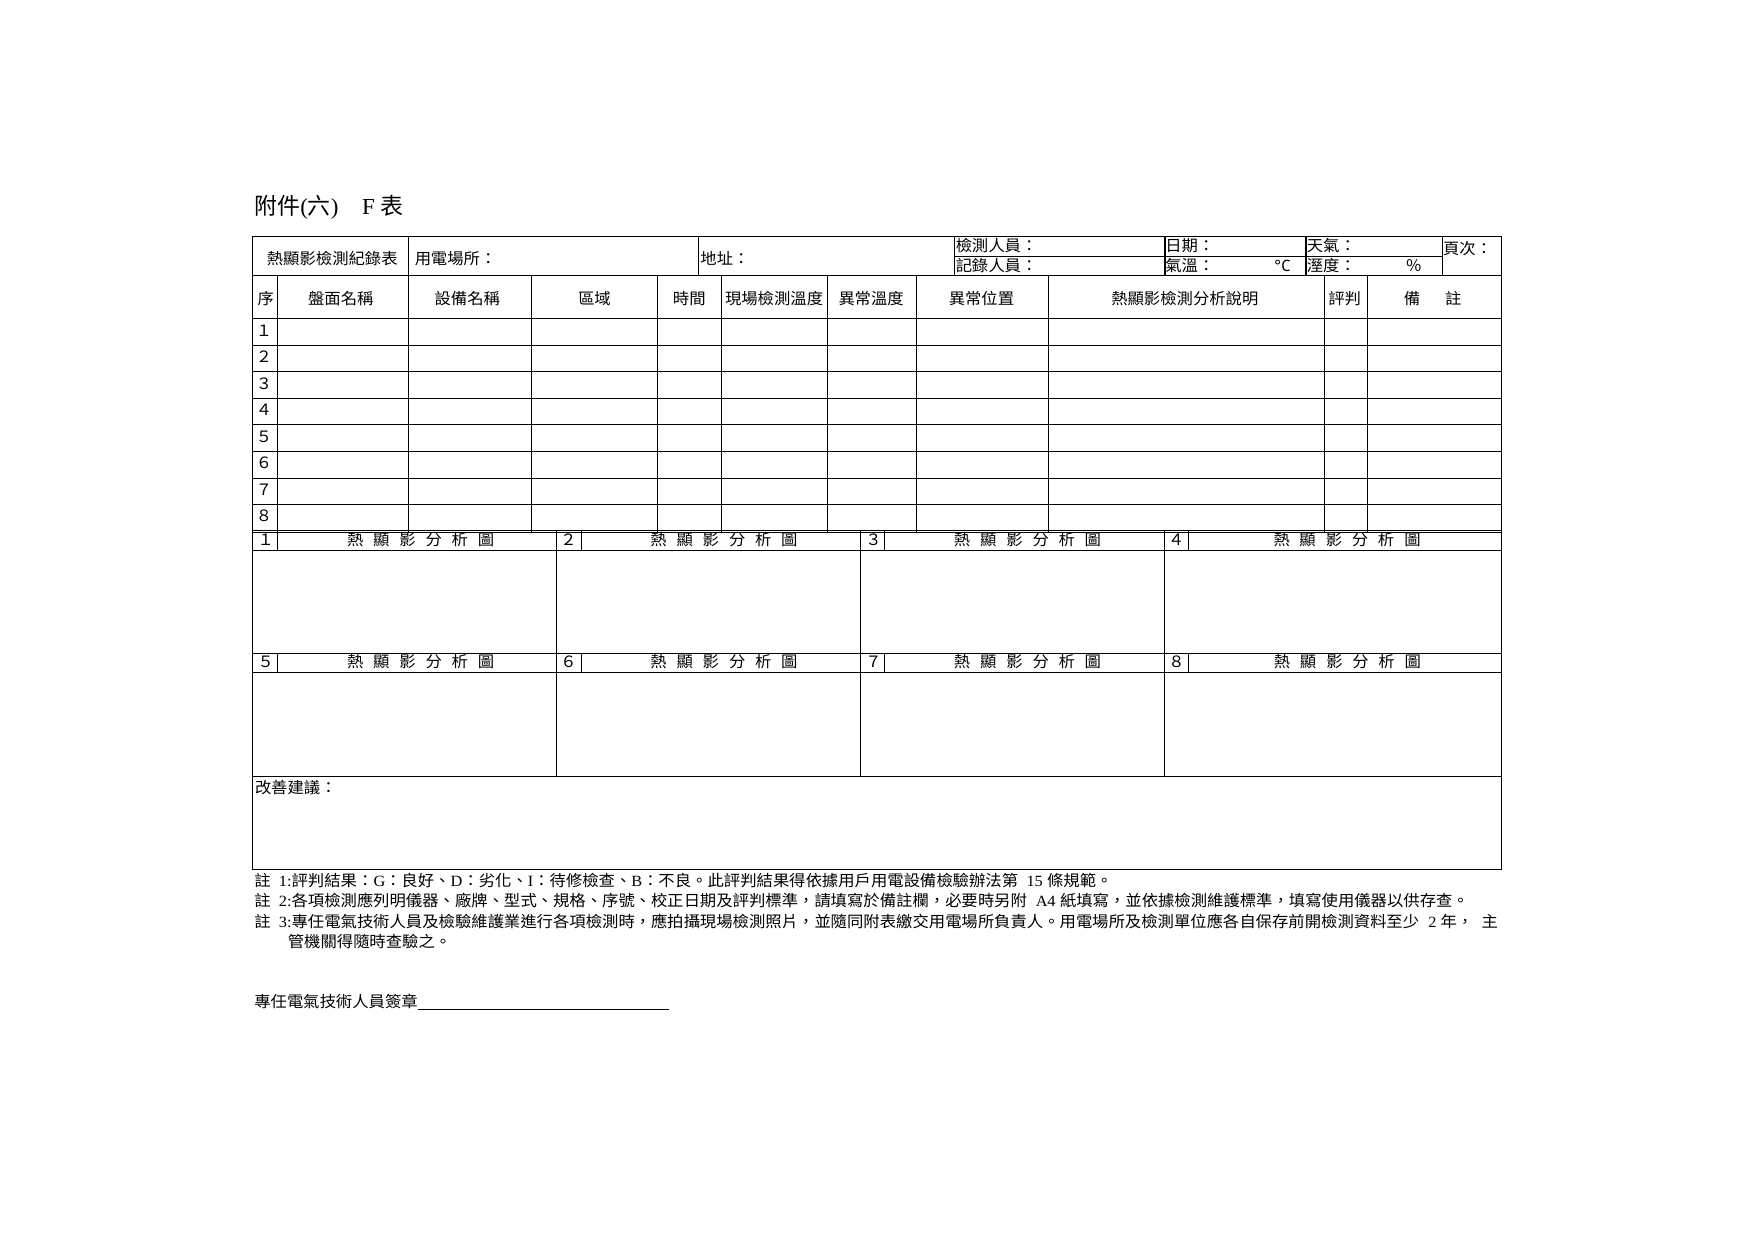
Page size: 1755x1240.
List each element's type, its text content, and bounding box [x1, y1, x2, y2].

table_cell [1368, 452, 1501, 477]
table_cell [722, 372, 827, 398]
table_cell ８ [253, 505, 277, 530]
table_cell [828, 425, 916, 451]
table_cell [1325, 319, 1367, 345]
table_cell [1368, 399, 1501, 424]
table_cell ５ [253, 425, 277, 451]
table_cell [557, 673, 860, 776]
table_cell [828, 399, 916, 424]
table_cell [1049, 319, 1324, 345]
table_cell [1368, 372, 1501, 398]
table_cell 熱 顯 影 分 析 圖 [582, 654, 860, 672]
table_cell [828, 372, 916, 398]
table_cell 氣溫： ℃ [1166, 257, 1305, 275]
table_cell [253, 673, 556, 776]
table_cell [1368, 505, 1501, 530]
table_cell [1368, 425, 1501, 451]
table_cell [917, 452, 1048, 477]
table_cell [1049, 346, 1324, 371]
table_cell 記錄人員： [955, 257, 1164, 275]
table_cell [1049, 505, 1324, 530]
table_cell ３ [253, 372, 277, 398]
table_cell [278, 425, 408, 451]
table_cell [1049, 372, 1324, 398]
table_cell ６ [253, 452, 277, 477]
table_cell [861, 673, 1164, 776]
table_cell 熱 顯 影 分 析 圖 [278, 654, 556, 672]
table_cell 熱 顯 影 分 析 圖 [885, 533, 1164, 550]
table_cell [1325, 346, 1367, 371]
table_header 用電場所： [409, 237, 698, 275]
table_cell [532, 425, 657, 451]
table_cell [532, 319, 657, 345]
table_cell ８ [1165, 654, 1188, 672]
table_cell [409, 319, 531, 345]
table_cell [278, 346, 408, 371]
table_cell 評判 [1325, 276, 1367, 318]
table_cell [1325, 372, 1367, 398]
table_cell 盤面名稱 [278, 276, 408, 318]
table_cell 序 [253, 276, 277, 318]
table_cell [409, 372, 531, 398]
table_cell [532, 452, 657, 477]
table_cell [278, 505, 408, 530]
text 註 2:各項檢測應列明儀器、廠牌、型式、規格、序號、校正日期及評判標準，請填寫於備註欄，必要時另附 A4 紙填寫，並依據檢測維護標準，填寫使用儀器以供存查。 [254, 891, 1537, 911]
table_cell ４ [253, 399, 277, 424]
table_cell [1165, 551, 1501, 653]
table_cell [557, 551, 860, 653]
table_cell 熱 顯 影 分 析 圖 [582, 533, 860, 550]
table_cell [658, 479, 721, 504]
table_cell １ [253, 319, 277, 345]
table_cell [828, 452, 916, 477]
table_cell [409, 452, 531, 477]
table_cell ６ [557, 654, 581, 672]
table_cell [658, 399, 721, 424]
table_cell 熱 顯 影 分 析 圖 [885, 654, 1164, 672]
table_cell 區域 [532, 276, 657, 318]
table_cell 現場檢測溫度 [722, 276, 827, 318]
table_cell [658, 452, 721, 477]
table_cell [828, 346, 916, 371]
text 註 1:評判結果：G：良好、D：劣化、I：待修檢查、B：不良。此評判結果得依據用戶用電設備檢驗辦法第 15 條規範。 [254, 870, 1537, 891]
table_cell [1325, 425, 1367, 451]
table_cell ３ [861, 533, 884, 550]
table_cell [1325, 479, 1367, 504]
table_cell [1325, 505, 1367, 530]
table_cell [532, 505, 657, 530]
table_cell [1325, 399, 1367, 424]
table_cell ４ [1165, 533, 1188, 550]
table_cell [917, 319, 1048, 345]
table_cell ５ [253, 654, 277, 672]
table_cell [409, 346, 531, 371]
table_cell [722, 505, 827, 530]
table_cell [409, 399, 531, 424]
table_cell [828, 319, 916, 345]
table_header 日期： [1166, 237, 1305, 256]
table_header 熱顯影檢測紀錄表 [253, 237, 408, 275]
table_cell [917, 372, 1048, 398]
table_cell [828, 505, 916, 530]
table_cell [1049, 399, 1324, 424]
table_cell 異常位置 [917, 276, 1048, 318]
table_cell 設備名稱 [409, 276, 531, 318]
table_cell [722, 346, 827, 371]
table_cell [253, 551, 556, 653]
table_cell ２ [557, 533, 581, 550]
table_cell [278, 319, 408, 345]
table_cell 熱 顯 影 分 析 圖 [278, 533, 556, 550]
table_cell [278, 372, 408, 398]
table_cell [722, 479, 827, 504]
table_cell [658, 319, 721, 345]
table_cell [532, 346, 657, 371]
table_cell [1165, 673, 1501, 776]
table_cell [917, 346, 1048, 371]
table_cell 熱 顯 影 分 析 圖 [1189, 533, 1501, 550]
table_cell ７ [253, 479, 277, 504]
table_cell [828, 479, 916, 504]
table_cell [278, 399, 408, 424]
table_cell [722, 425, 827, 451]
table_cell [658, 372, 721, 398]
table_cell [722, 452, 827, 477]
table_cell [1049, 479, 1324, 504]
table_cell [532, 479, 657, 504]
table_cell 熱顯影檢測分析說明 [1049, 276, 1324, 318]
table_cell ２ [253, 346, 277, 371]
table_cell ７ [861, 654, 884, 672]
table_cell [278, 452, 408, 477]
table_cell 溼度： ％ [1307, 257, 1442, 275]
table_cell [1049, 452, 1324, 477]
table_cell [1368, 319, 1501, 345]
table_cell [917, 399, 1048, 424]
table_cell [1049, 425, 1324, 451]
table_header 天氣： [1307, 237, 1442, 256]
table_cell [861, 551, 1164, 653]
table_cell [409, 479, 531, 504]
table_cell [917, 505, 1048, 530]
table_cell [1368, 479, 1501, 504]
table_cell １ [253, 533, 277, 550]
table_header 地址： [699, 237, 954, 275]
table_header 檢測人員： [955, 237, 1164, 256]
table_cell 時間 [658, 276, 721, 318]
text 專任電氣技術人員簽章 [254, 989, 1537, 1012]
table_cell [722, 399, 827, 424]
table_cell [917, 425, 1048, 451]
table_cell [409, 505, 531, 530]
table_cell 備 註 [1368, 276, 1501, 318]
table_cell [722, 319, 827, 345]
table_cell 熱 顯 影 分 析 圖 [1189, 654, 1501, 672]
table_cell [658, 505, 721, 530]
table_cell [1368, 346, 1501, 371]
text 註 3:專任電氣技術人員及檢驗維護業進行各項檢測時，應拍攝現場檢測照片，並隨同附表繳交用電場所負責人。用電場所及檢測單位應各自保存前開檢測資料至少 2 年， 主管機關得隨時查驗之。 [254, 911, 1502, 952]
table_header 頁次： [1443, 237, 1501, 275]
table_cell [532, 399, 657, 424]
table_cell [409, 425, 531, 451]
table_cell 異常溫度 [828, 276, 916, 318]
table_cell [917, 479, 1048, 504]
table_cell [532, 372, 657, 398]
table_cell [658, 425, 721, 451]
table_cell [1325, 452, 1367, 477]
table_cell [658, 346, 721, 371]
table_cell [278, 479, 408, 504]
table_cell 改善建議： [253, 777, 1501, 869]
